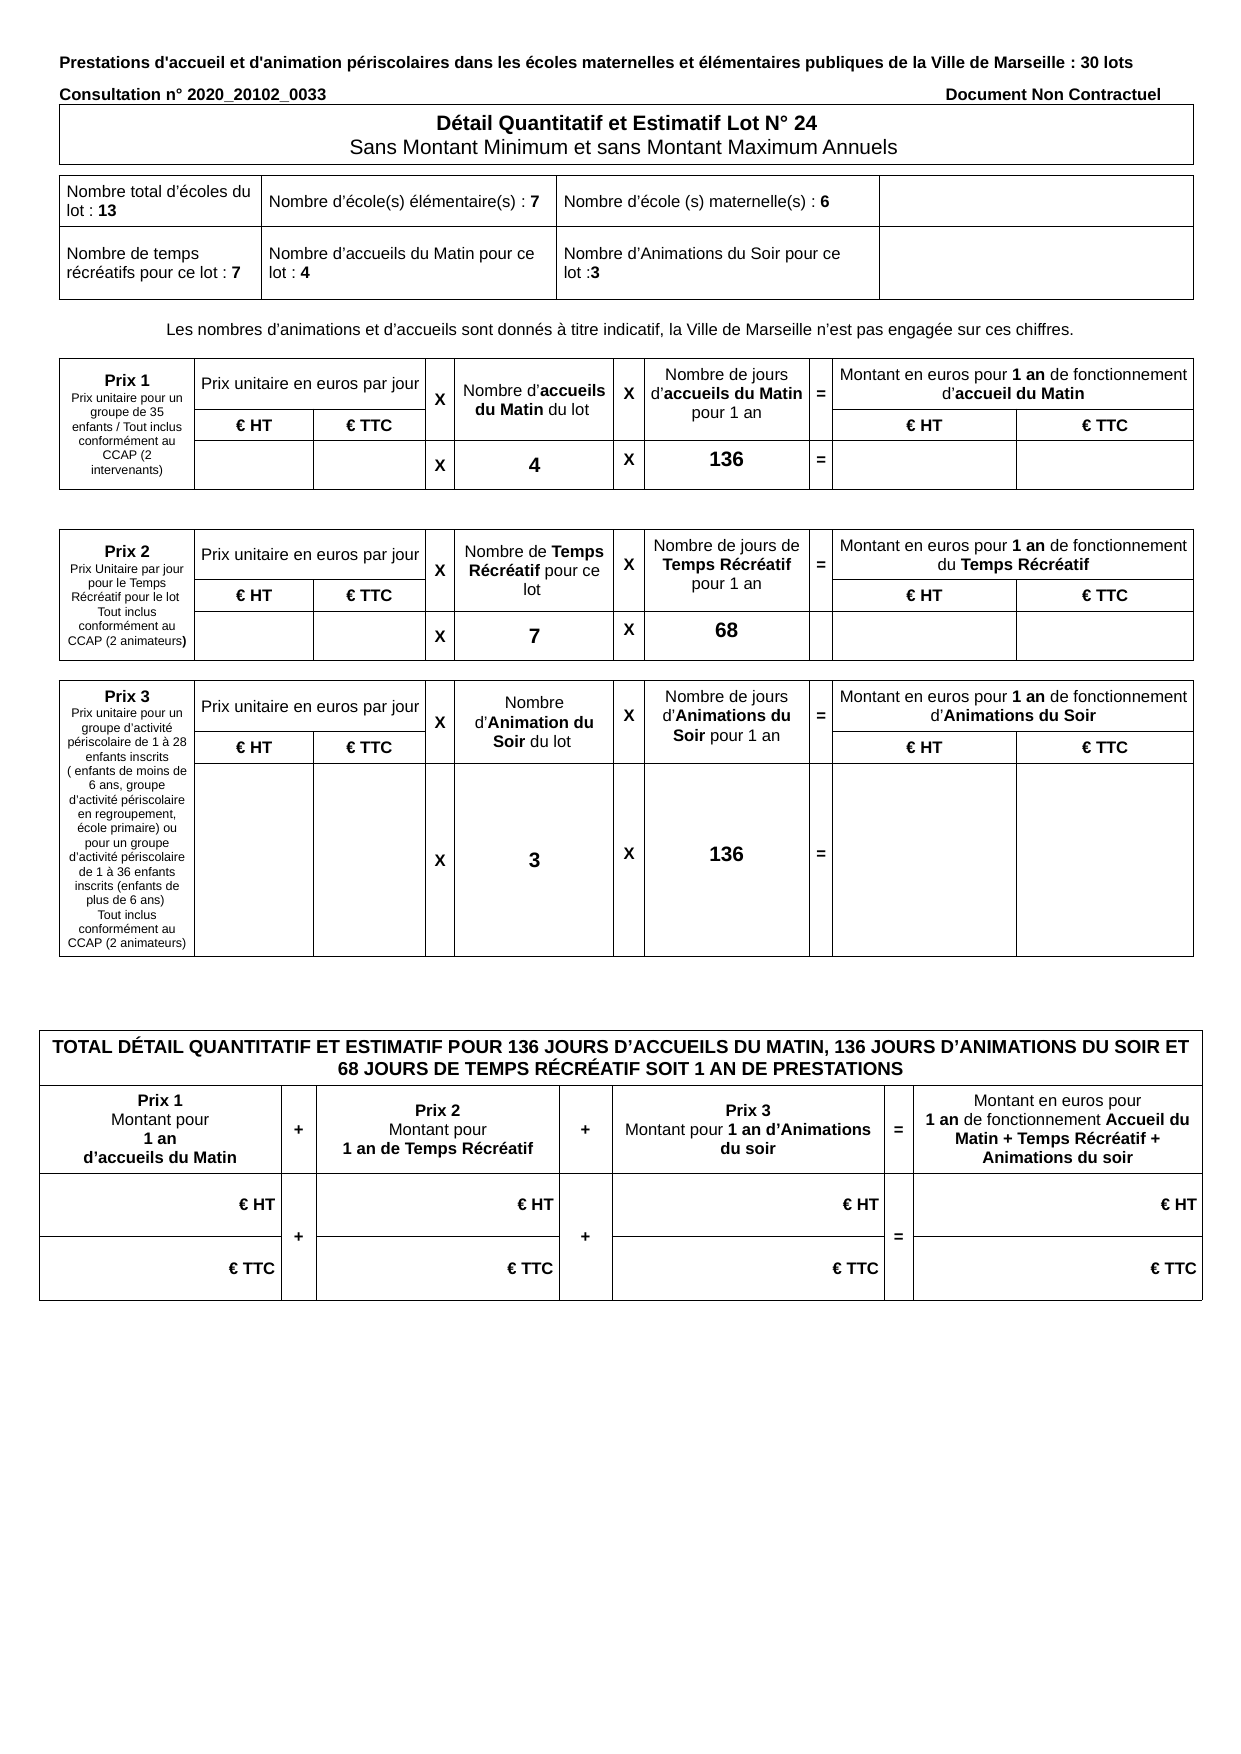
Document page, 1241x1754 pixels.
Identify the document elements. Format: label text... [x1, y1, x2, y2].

table_cell 68 [645, 612, 809, 660]
table_cell Montant en euros pour 1 an de fonctionnement Accueil du Matin + Temps Récréatif + Animations du soir [914, 1086, 1202, 1173]
table_header X [614, 359, 644, 440]
table_cell € HT [914, 1174, 1202, 1236]
table_cell € TTC [1017, 410, 1193, 440]
table_header = [810, 530, 832, 611]
table_cell X [614, 612, 644, 660]
table_cell € HT [833, 410, 1016, 440]
table_header Nombre d’école(s) élémentaire(s) : 7 [262, 176, 556, 226]
text Les nombres d’animations et d’accueils sont donnés à titre indicatif, la Ville de Marseille n’est pas engagée sur ces chiffres. [59, 319, 1181, 338]
table_cell 3 [455, 764, 613, 956]
table_header Montant en euros pour 1 an de fonctionnement du Temps Récréatif [833, 530, 1193, 579]
table_cell [833, 441, 1016, 489]
table_cell X [614, 441, 644, 489]
table_cell Nombre d’Animations du Soir pour ce lot :3 [557, 227, 879, 299]
table_header X [614, 530, 644, 611]
table_header Prix 1 Prix unitaire pour un groupe de 35 enfants / Tout inclus conformément au CCAP (2 intervenants) [60, 359, 194, 489]
table_header Prix 2 Prix Unitaire par jour pour le Temps Récréatif pour le lot Tout inclus conformément au CCAP (2 animateurs) [60, 530, 194, 660]
table_cell [833, 764, 1016, 956]
table_cell € TTC [317, 1237, 559, 1299]
table_cell [195, 441, 313, 489]
table_cell [314, 764, 425, 956]
table_cell [195, 612, 313, 660]
table_cell 136 [645, 441, 809, 489]
table_header X [426, 681, 454, 763]
table_cell Prix 2 Montant pour 1 an de Temps Récréatif [317, 1086, 559, 1173]
table_cell [314, 441, 425, 489]
table_header Prix 3 Prix unitaire pour un groupe d’activité périscolaire de 1 à 28 enfants inscrits ( enfants de moins de 6 ans, groupe d’activité périscolaire en regroupement, école primaire) ou pour un groupe d’activité périscolaire de 1 à 36 enfants inscrits (enfants de plus de 6 ans) Tout inclus conformément au CCAP (2 animateurs) [60, 681, 194, 956]
table_cell [314, 612, 425, 660]
table_header Nombre de jours d’Animations du Soir pour 1 an [645, 681, 809, 763]
table_cell = [810, 764, 832, 956]
table_header Prix unitaire en euros par jour [195, 359, 425, 408]
table_header Montant en euros pour 1 an de fonctionnement d’Animations du Soir [833, 681, 1193, 731]
table_cell Prix 1 Montant pour 1 an d’accueils du Matin [40, 1086, 281, 1173]
table_header X [614, 681, 644, 763]
table_header Nombre total d’écoles du lot : 13 [60, 176, 261, 226]
table_cell € HT [195, 580, 313, 611]
table_header TOTAL DÉTAIL QUANTITATIF ET ESTIMATIF POUR 136 JOURS D’ACCUEILS DU MATIN, 136 JOURS D’ANIMATIONS DU SOIR ET 68 JOURS DE TEMPS RÉCRÉATIF SOIT 1 AN DE PRESTATIONS [40, 1031, 1202, 1085]
table_header Nombre d’Animation du Soir du lot [455, 681, 613, 763]
table_cell € TTC [1017, 732, 1193, 763]
table_cell € HT [195, 732, 313, 763]
table_header = [810, 681, 832, 763]
table_header X [426, 530, 454, 611]
table_header Nombre d’accueils du Matin du lot [455, 359, 613, 440]
table_header Nombre d’école (s) maternelle(s) : 6 [557, 176, 879, 226]
table_header = [810, 359, 832, 440]
table_cell 136 [645, 764, 809, 956]
table_cell = [885, 1086, 913, 1173]
table_cell [810, 612, 832, 660]
table_cell [880, 227, 1193, 299]
table_cell + [560, 1174, 612, 1299]
table_header Nombre de jours d’accueils du Matin pour 1 an [645, 359, 809, 440]
table_cell € TTC [914, 1237, 1202, 1299]
table_cell + [282, 1174, 316, 1299]
table_cell [195, 764, 313, 956]
table_cell Nombre d’accueils du Matin pour ce lot : 4 [262, 227, 556, 299]
table_cell € TTC [314, 732, 425, 763]
table_header Détail Quantitatif et Estimatif Lot N° 24 Sans Montant Minimum et sans Montant Maximum Annuels [60, 105, 1193, 164]
table_cell € TTC [1017, 580, 1193, 611]
table_cell € TTC [40, 1237, 281, 1299]
table_cell € TTC [613, 1237, 884, 1299]
table_cell + [560, 1086, 612, 1173]
table_cell [833, 612, 1016, 660]
table_cell X [426, 441, 454, 489]
table_cell Nombre de temps récréatifs pour ce lot : 7 [60, 227, 261, 299]
table_cell X [426, 612, 454, 660]
table_cell Prix 3 Montant pour 1 an d’Animations du soir [613, 1086, 884, 1173]
table_header Nombre de jours de Temps Récréatif pour 1 an [645, 530, 809, 611]
table_cell € HT [40, 1174, 281, 1236]
table_cell [1017, 764, 1193, 956]
table_cell € HT [195, 410, 313, 440]
table_cell 4 [455, 441, 613, 489]
table_cell [1017, 441, 1193, 489]
table_cell € TTC [314, 410, 425, 440]
table_cell € HT [833, 580, 1016, 611]
table_cell 7 [455, 612, 613, 660]
table_cell € TTC [314, 580, 425, 611]
table_header Prix unitaire en euros par jour [195, 681, 425, 731]
table_cell X [426, 764, 454, 956]
table_header Montant en euros pour 1 an de fonctionnement d’accueil du Matin [833, 359, 1193, 408]
table_cell = [810, 441, 832, 489]
table_cell X [614, 764, 644, 956]
table_cell = [885, 1174, 913, 1299]
table_cell € HT [833, 732, 1016, 763]
table_cell [1017, 612, 1193, 660]
table_cell € HT [317, 1174, 559, 1236]
table_header Nombre de Temps Récréatif pour ce lot [455, 530, 613, 611]
table_header [880, 176, 1193, 226]
table_cell € HT [613, 1174, 884, 1236]
table_header Prix unitaire en euros par jour [195, 530, 425, 579]
table_cell + [282, 1086, 316, 1173]
table_header X [426, 359, 454, 440]
